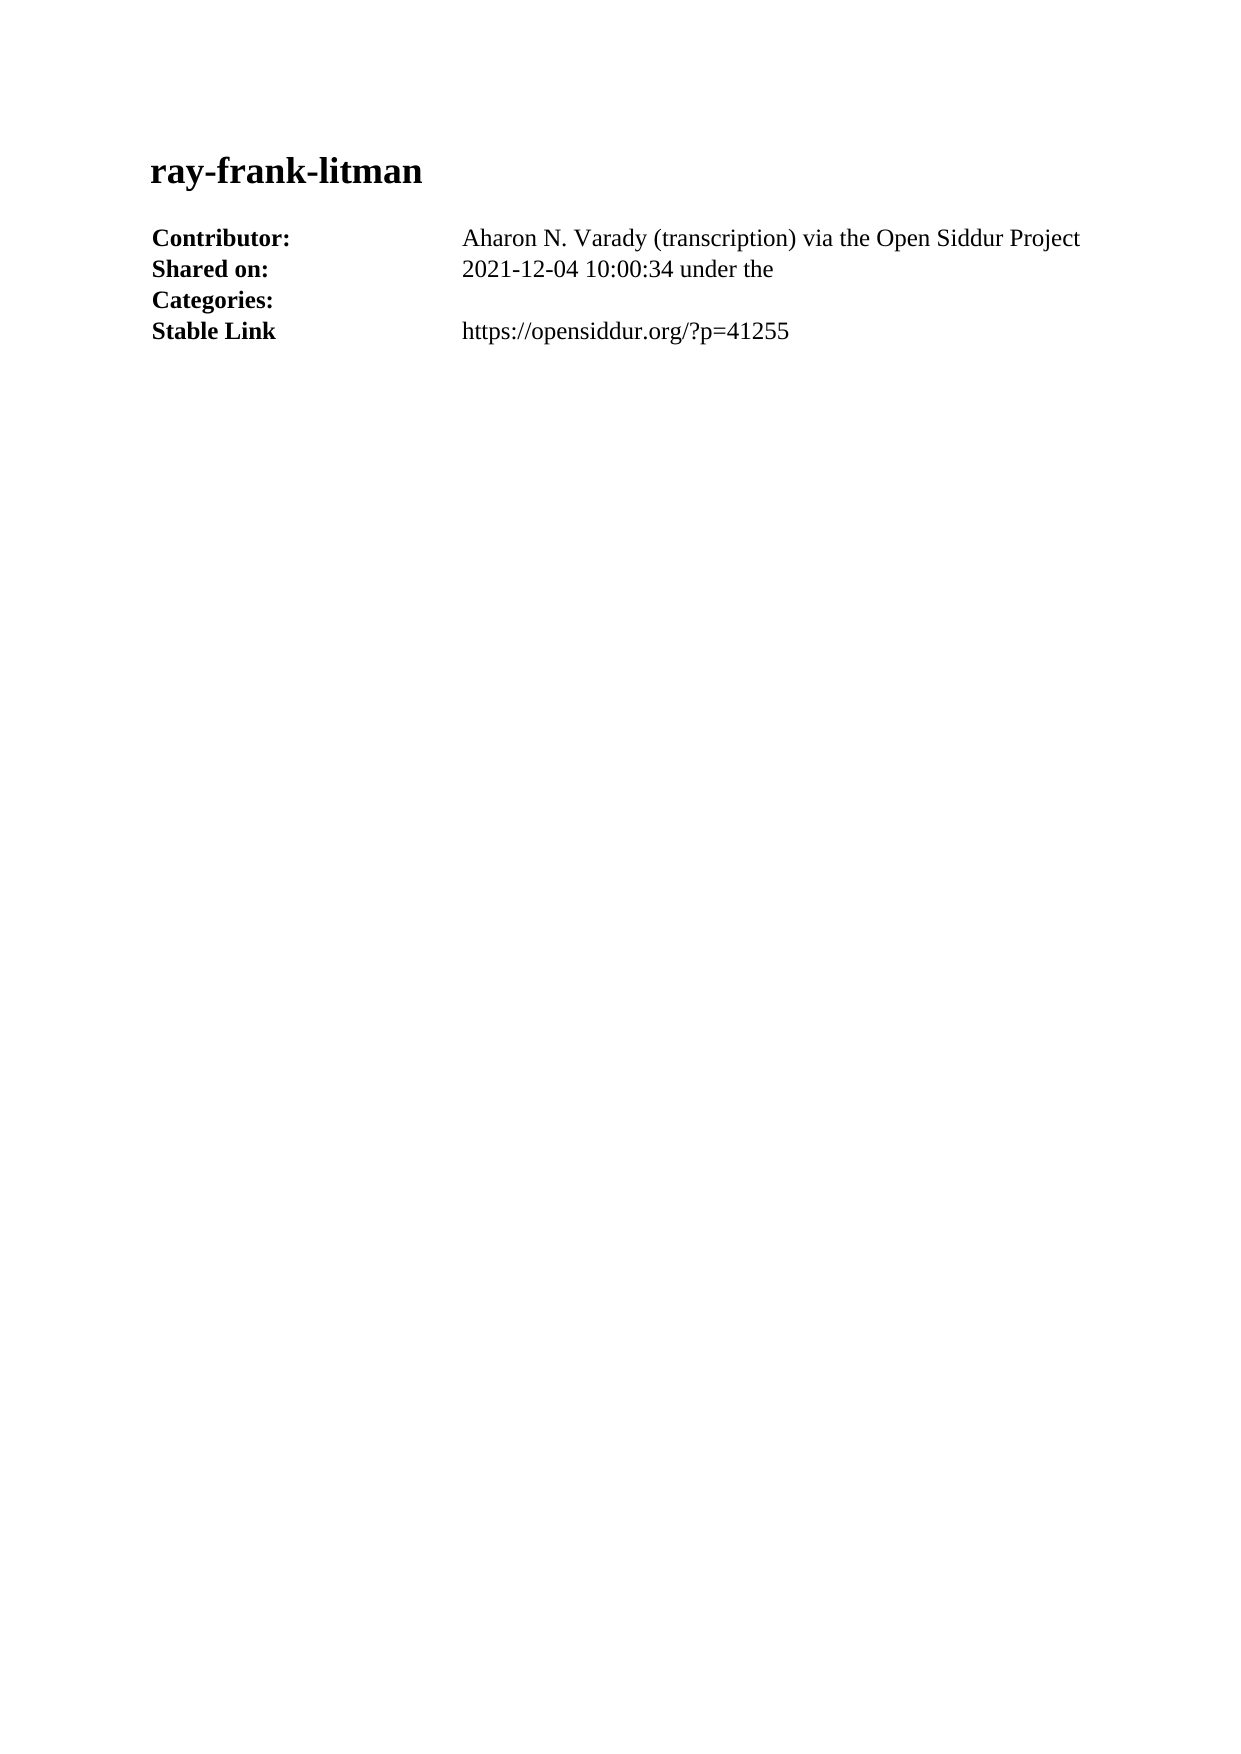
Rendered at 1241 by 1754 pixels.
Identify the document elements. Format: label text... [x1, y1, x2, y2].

table_cell 2021-12-04 10:00:34 under the [460, 254, 1090, 284]
table_header Aharon N. Varady (transcription) via the Open Siddur Project [460, 223, 1090, 253]
table_cell https://opensiddur.org/?p=41255 [460, 315, 1090, 346]
table_cell Shared on: [150, 254, 460, 284]
table_cell Stable Link [150, 315, 460, 346]
table_cell Categories: [150, 284, 460, 315]
table_header Contributor: [150, 223, 460, 253]
subtitle ray-frank-litman [150, 150, 1090, 192]
table_cell [460, 284, 1090, 315]
